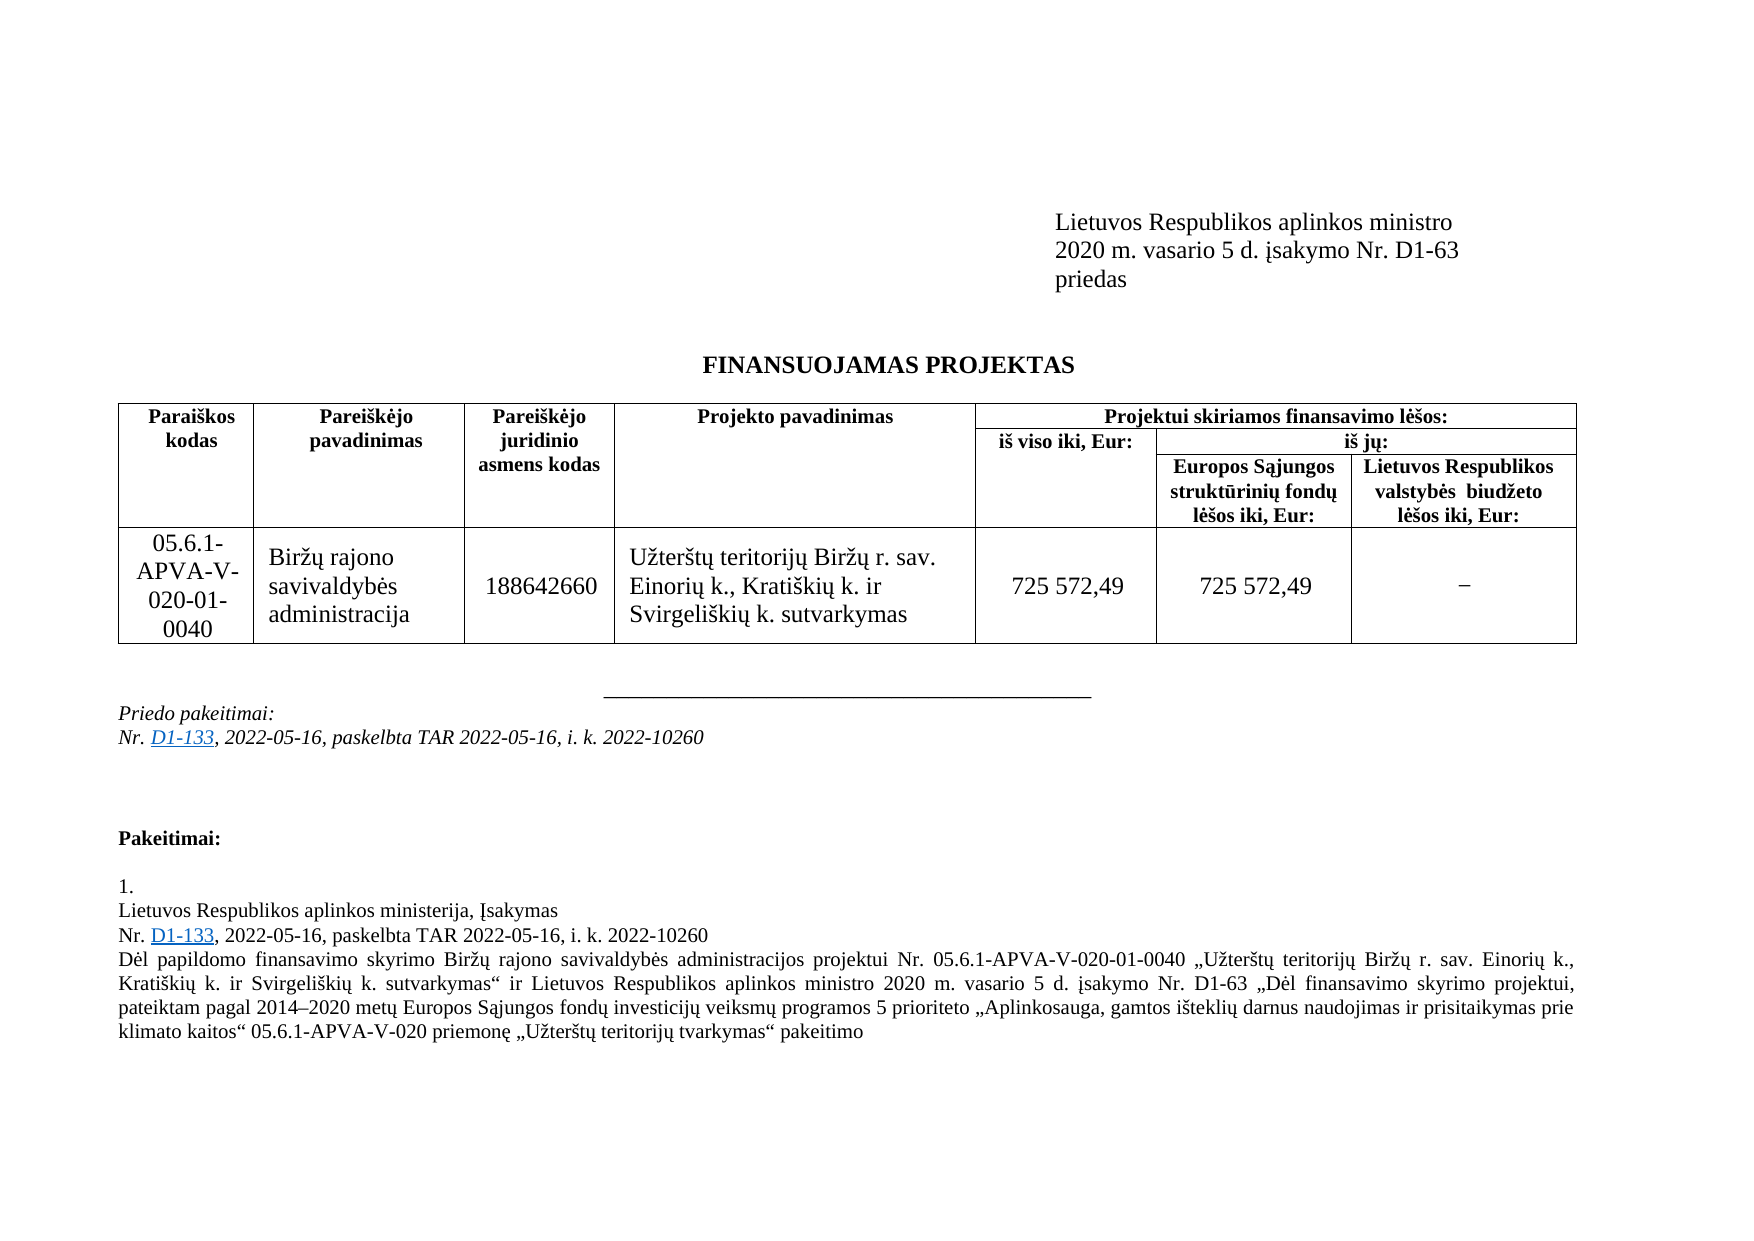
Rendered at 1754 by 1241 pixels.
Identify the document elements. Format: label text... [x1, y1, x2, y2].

text 2020 m. vasario 5 d. įsakymo Nr. D1-63 [532, 235, 1577, 264]
table_header Projekto pavadinimas [615, 404, 975, 527]
table_cell 725 572,49 [1157, 528, 1351, 643]
table_cell Europos Sąjungos struktūrinių fondų lėšos iki, Eur: [1157, 455, 1351, 527]
table_cell 05.6.1-APVA-V-020-01-0040 [119, 528, 253, 643]
table_cell iš jų: [1157, 429, 1576, 453]
table_cell Užterštų teritorijų Biržų r. sav. Einorių k., Kratiškių k. ir Svirgeliškių k. sutvarkymas [615, 528, 975, 643]
text Priedo pakeitimai: [118, 701, 1577, 725]
table_cell Lietuvos Respublikos valstybės biudžeto lėšos iki, Eur: [1352, 455, 1576, 527]
text _______________________________________ [118, 672, 1577, 701]
text Lietuvos Respublikos aplinkos ministerija, Įsakymas [118, 898, 1577, 922]
text 1. [118, 874, 1577, 898]
table_header Projektui skiriamos finansavimo lėšos: [976, 404, 1576, 428]
table_header Paraiškos kodas [119, 404, 253, 527]
table_header Pareiškėjo pavadinimas [254, 404, 464, 527]
table_cell 725 572,49 [976, 528, 1156, 643]
table_cell iš viso iki, Eur: [976, 429, 1156, 527]
table_cell Biržų rajono savivaldybės administracija [254, 528, 464, 643]
text priedas [532, 264, 1577, 293]
table_cell 188642660 [465, 528, 614, 643]
table_cell − [1352, 528, 1576, 643]
table_header Pareiškėjo juridinio asmens kodas [465, 404, 614, 527]
text Dėl papildomo finansavimo skyrimo Biržų rajono savivaldybės administracijos projektui Nr. 05.6.1-APVA-V-020-01-0040 „Užterštų teritorijų Biržų r. sav. Einorių k., Kratiškių k. ir Svirgeliškių k. sutvarkymas“ ir Lietuvos Respublikos aplinkos ministro 2020 m. vasario 5 d. įsakymo Nr. D1-63 „Dėl finansavimo skyrimo projektui, pateiktam pagal 2014–2020 metų Europos Sąjungos fondų investicijų veiksmų programos 5 prioriteto „Aplinkosauga, gamtos išteklių darnus naudojimas ir prisitaikymas prie klimato kaitos“ 05.6.1-APVA-V-020 priemonę „Užterštų teritorijų tvarkymas“ pakeitimo [118, 947, 1577, 1043]
text Pakeitimai: [118, 826, 1577, 850]
text Nr. D1-133, 2022-05-16, paskelbta TAR 2022-05-16, i. k. 2022-10260 [118, 922, 1577, 947]
text Lietuvos Respublikos aplinkos ministro [532, 207, 1577, 235]
text FINANSUOJAMAS PROJEKTAS [118, 350, 1577, 379]
text Nr. D1-133, 2022-05-16, paskelbta TAR 2022-05-16, i. k. 2022-10260 [118, 725, 1577, 749]
